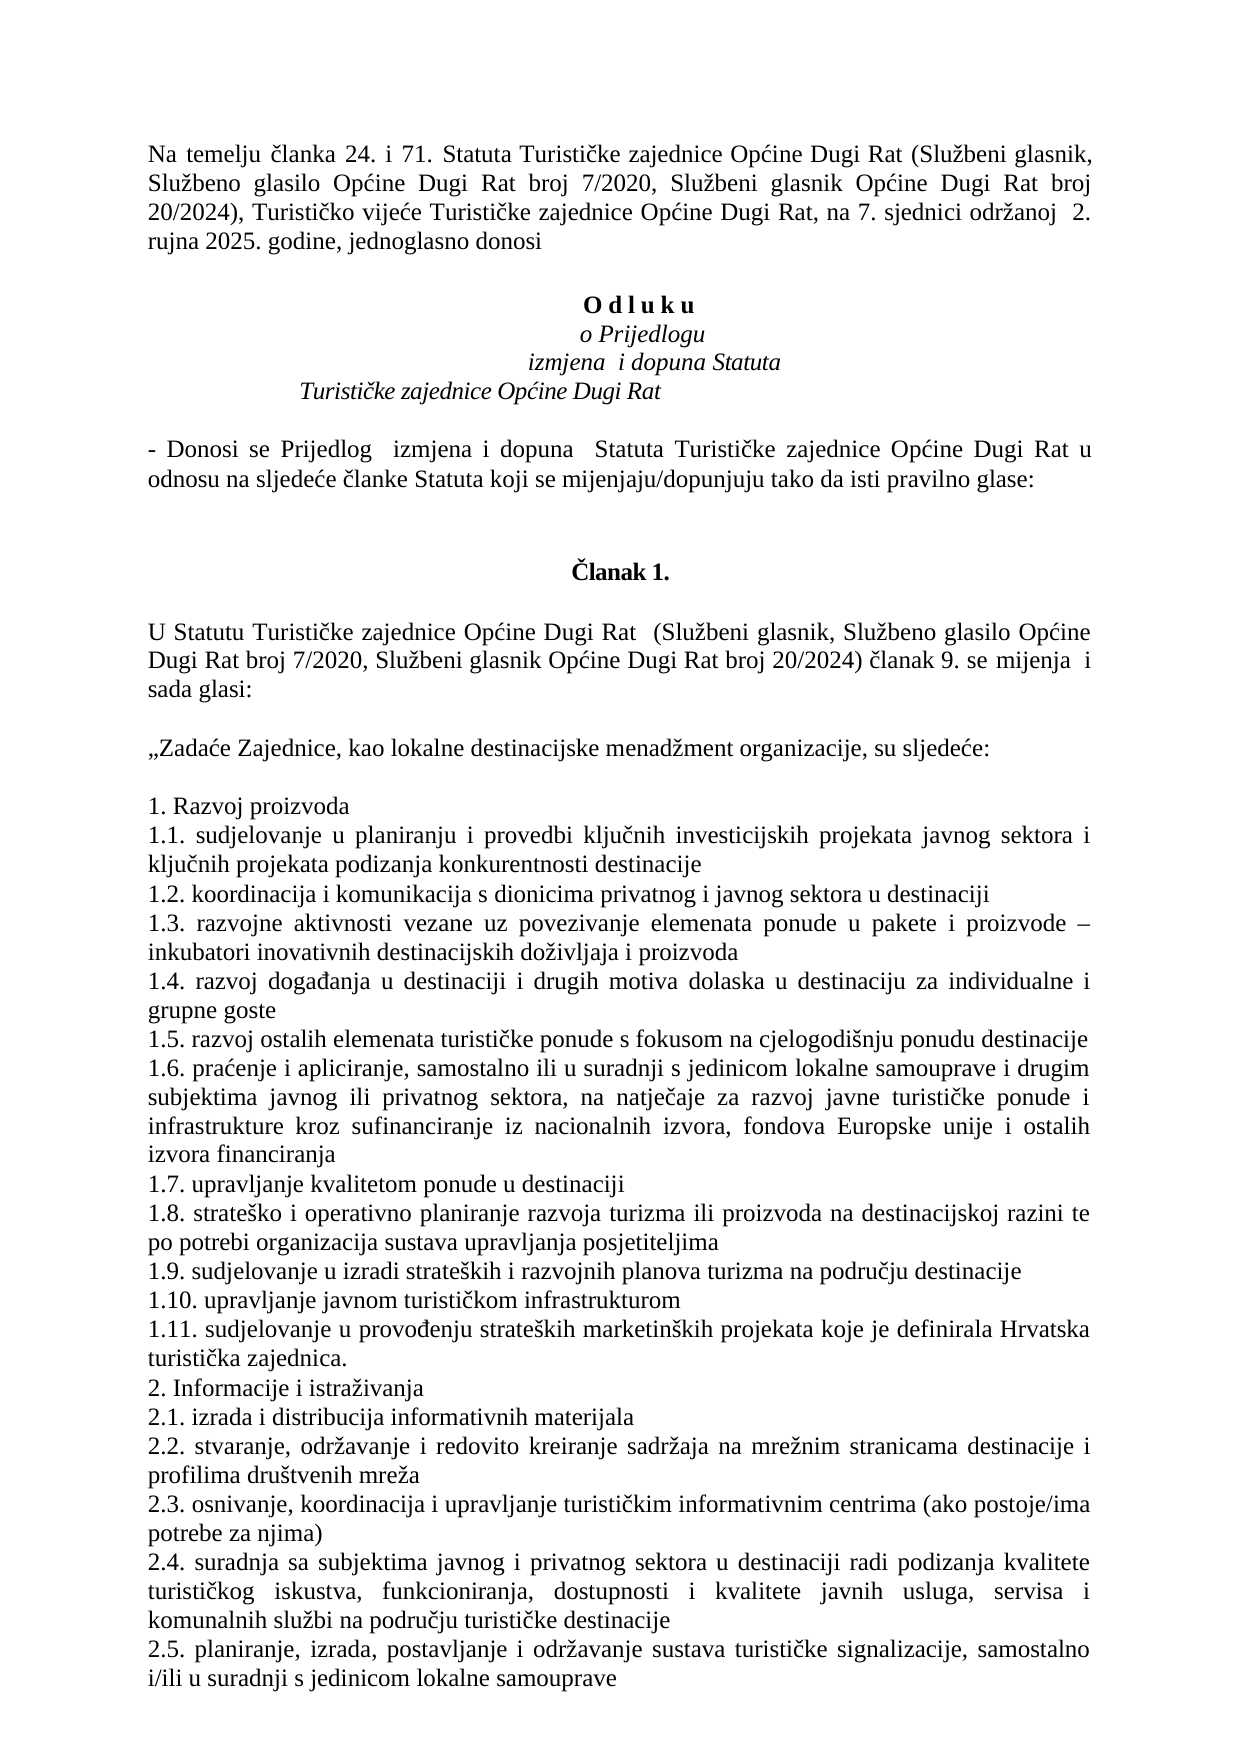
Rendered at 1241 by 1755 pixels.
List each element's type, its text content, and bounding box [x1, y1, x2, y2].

text 1.6. praćenje i apliciranje, samostalno ili u suradnji s jedinicom lokalne samouprave i drugim subjektima javnog ili privatnog sektora, na natječaje za razvoj javne turističke ponude i infrastrukture kroz sufinanciranje iz nacionalnih izvora, fondova Europske unije i ostalih izvora financiranja [148, 1053, 1091, 1168]
text izmjena i dopuna Statuta [504, 347, 812, 376]
text 1.2. koordinacija i komunikacija s dionicima privatnog i javnog sektora u destinaciji [148, 879, 1091, 907]
text 1.1. sudjelovanje u planiranju i provedbi ključnih investicijskih projekata javnog sektora i ključnih projekata podizanja konkurentnosti destinacije [148, 821, 1091, 878]
text 2.4. suradnja sa subjektima javnog i privatnog sektora u destinaciji radi podizanja kvalitete turističkog iskustva, funkcioniranja, dostupnosti i kvalitete javnih usluga, servisa i komunalnih službi na području turističke destinacije [148, 1547, 1091, 1633]
text 1.4. razvoj događanja u destinaciji i drugih motiva dolaska u destinaciju za individualne i grupne goste [148, 966, 1091, 1023]
text Turističke zajednice Općine Dugi Rat [148, 376, 812, 405]
text - Donosi se Prijedlog izmjena i dopuna Statuta Turističke zajednice Općine Dugi Rat u odnosu na sljedeće članke Statuta koji se mijenjaju/dopunjuju tako da isti pravilno glase: [148, 434, 1093, 492]
text o Prijedlogu [432, 319, 812, 347]
text 2.2. stvaranje, održavanje i redovito kreiranje sadržaja na mrežnim stranicama destinacije i profilima društvenih mreža [148, 1431, 1091, 1489]
text U Statutu Turističke zajednice Općine Dugi Rat (Službeni glasnik, Službeno glasilo Općine Dugi Rat broj 7/2020, Službeni glasnik Općine Dugi Rat broj 20/2024) članak 9. se mijenja i sada glasi: [148, 617, 1091, 703]
text 1.5. razvoj ostalih elemenata turističke ponude s fokusom na cjelogodišnju ponudu destinacije [148, 1024, 1091, 1053]
text 2. Informacije i istraživanja [148, 1373, 1091, 1401]
text 1.7. upravljanje kvalitetom ponude u destinaciji [148, 1169, 1091, 1197]
text 2.5. planiranje, izrada, postavljanje i održavanje sustava turističke signalizacije, samostalno i/ili u suradnji s jedinicom lokalne samouprave [148, 1634, 1091, 1691]
text Na temelju članka 24. i 71. Statuta Turističke zajednice Općine Dugi Rat (Službeni glasnik, Službeno glasilo Općine Dugi Rat broj 7/2020, Službeni glasnik Općine Dugi Rat broj 20/2024), Turističko vijeće Turističke zajednice Općine Dugi Rat, na 7. sjednici održanoj 2. rujna 2025. godine, jednoglasno donosi [148, 139, 1093, 254]
text 1.10. upravljanje javnom turističkom infrastrukturom [148, 1285, 1091, 1314]
text 2.1. izrada i distribucija informativnih materijala [148, 1402, 1091, 1431]
text 1.11. sudjelovanje u provođenju strateških marketinških projekata koje je definirala Hrvatska turistička zajednica. [148, 1314, 1091, 1372]
text 1. Razvoj proizvoda [148, 791, 1091, 820]
text 2.3. osnivanje, koordinacija i upravljanje turističkim informativnim centrima (ako postoje/ima potrebe za njima) [148, 1489, 1091, 1547]
text 1.3. razvojne aktivnosti vezane uz povezivanje elemenata ponude u pakete i proizvode – inkubatori inovativnih destinacijskih doživljaja i proizvoda [148, 908, 1091, 965]
text 1.9. sudjelovanje u izradi strateških i razvojnih planova turizma na području destinacije [148, 1256, 1091, 1285]
subtitle Članak 1. [571, 557, 1093, 587]
text „Zadaće Zajednice, kao lokalne destinacijske menadžment organizacije, su sljedeće: [148, 733, 1091, 762]
title O d l u k u [148, 290, 1093, 319]
text 1.8. strateško i operativno planiranje razvoja turizma ili proizvoda na destinacijskoj razini te po potrebi organizacija sustava upravljanja posjetiteljima [148, 1198, 1091, 1256]
